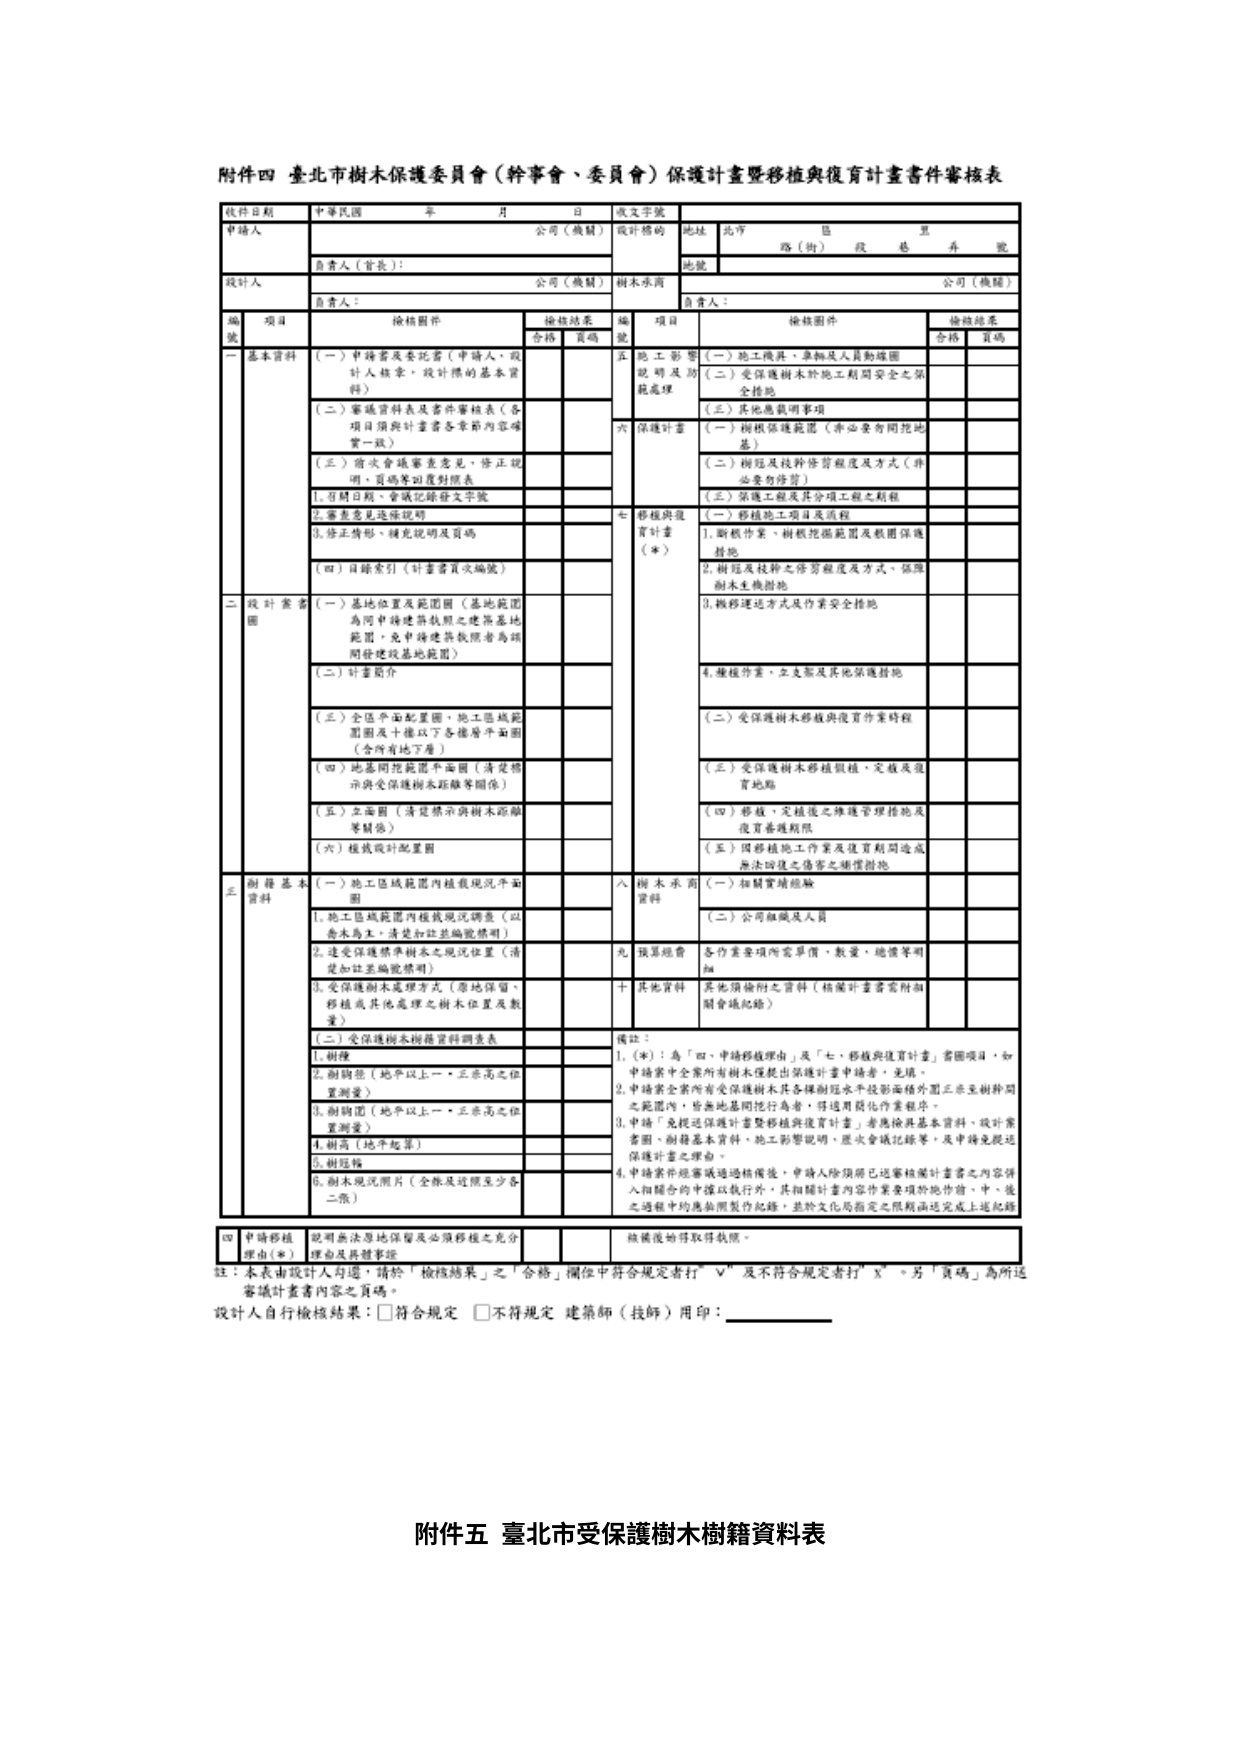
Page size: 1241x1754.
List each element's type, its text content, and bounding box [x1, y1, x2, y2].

picture [200, 150, 1040, 1344]
text 附件五 臺北市受保護樹木樹籍資料表 [187, 1514, 1053, 1551]
